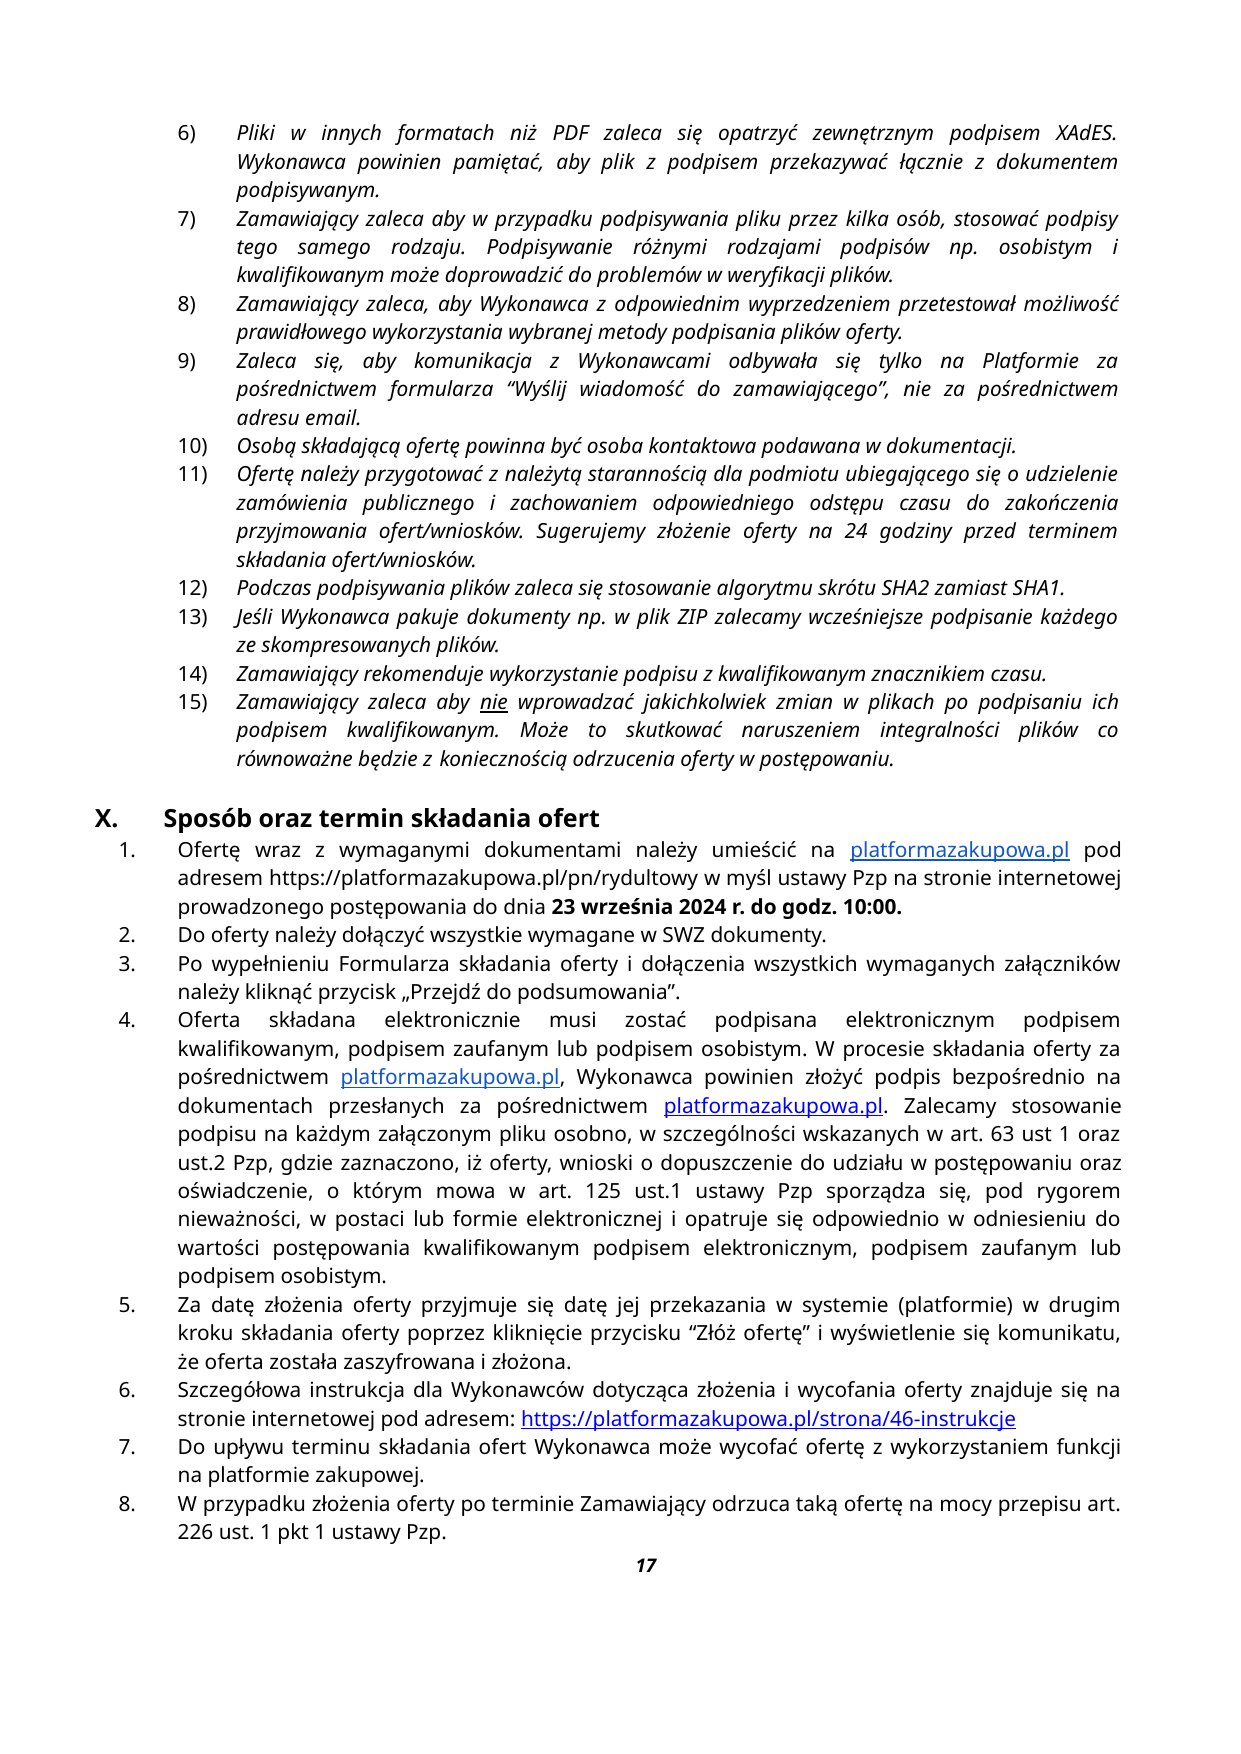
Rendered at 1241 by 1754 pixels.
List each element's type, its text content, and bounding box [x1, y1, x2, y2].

list Osobą składającą ofertę powinna być osoba kontaktowa podawana w dokumentacji. [177, 431, 1122, 459]
list Zamawiający zaleca aby w przypadku podpisywania pliku przez kilka osób, stosować podpisy tego samego rodzaju. Podpisywanie różnymi rodzajami podpisów np. osobistym i kwalifikowanym może doprowadzić do problemów w weryfikacji plików. [177, 204, 1122, 289]
list Oferta składana elektronicznie musi zostać podpisana elektronicznym podpisem kwalifikowanym, podpisem zaufanym lub podpisem osobistym. W procesie składania oferty za pośrednictwem platformazakupowa.pl, Wykonawca powinien złożyć podpis bezpośrednio na dokumentach przesłanych za pośrednictwem platformazakupowa.pl. Zalecamy stosowanie podpisu na każdym załączonym pliku osobno, w szczególności wskazanych w art. 63 ust 1 oraz ust.2 Pzp, gdzie zaznaczono, iż oferty, wnioski o dopuszczenie do udziału w postępowaniu oraz oświadczenie, o którym mowa w art. 125 ust.1 ustawy Pzp sporządza się, pod rygorem nieważności, w postaci lub formie elektronicznej i opatruje się odpowiednio w odniesieniu do wartości postępowania kwalifikowanym podpisem elektronicznym, podpisem zaufanym lub podpisem osobistym. [118, 1006, 1122, 1290]
list Szczegółowa instrukcja dla Wykonawców dotycząca złożenia i wycofania oferty znajduje się na stronie internetowej pod adresem: https://platformazakupowa.pl/strona/46-instrukcje [118, 1375, 1122, 1432]
list Zamawiający rekomenduje wykorzystanie podpisu z kwalifikowanym znacznikiem czasu. [177, 659, 1122, 687]
list Do upływu terminu składania ofert Wykonawca może wycofać ofertę z wykorzystaniem funkcji na platformie zakupowej. [118, 1432, 1122, 1489]
list Pliki w innych formatach niż PDF zaleca się opatrzyć zewnętrznym podpisem XAdES. Wykonawca powinien pamiętać, aby plik z podpisem przekazywać łącznie z dokumentem podpisywanym. [177, 118, 1122, 204]
list Za datę złożenia oferty przyjmuje się datę jej przekazania w systemie (platformie) w drugim kroku składania oferty poprzez kliknięcie przycisku “Złóż ofertę” i wyświetlenie się komunikatu, że oferta została zaszyfrowana i złożona. [118, 1290, 1122, 1375]
list Zamawiający zaleca, aby Wykonawca z odpowiednim wyprzedzeniem przetestował możliwość prawidłowego wykorzystania wybranej metody podpisania plików oferty. [177, 289, 1122, 346]
list Jeśli Wykonawca pakuje dokumenty np. w plik ZIP zalecamy wcześniejsze podpisanie każdego ze skompresowanych plików. [177, 602, 1122, 659]
list Podczas podpisywania plików zaleca się stosowanie algorytmu skrótu SHA2 zamiast SHA1. [177, 573, 1122, 602]
list Do oferty należy dołączyć wszystkie wymagane w SWZ dokumenty. [118, 920, 1122, 949]
list Ofertę wraz z wymaganymi dokumentami należy umieścić na platformazakupowa.pl pod adresem https://platformazakupowa.pl/pn/rydultowy w myśl ustawy Pzp na stronie internetowej prowadzonego postępowania do dnia 23 września 2024 r. do godz. 10:00. [118, 835, 1122, 920]
list W przypadku złożenia oferty po terminie Zamawiający odrzuca taką ofertę na mocy przepisu art. 226 ust. 1 pkt 1 ustawy Pzp. [118, 1489, 1122, 1546]
subtitle Sposób oraz termin składania ofert [118, 801, 1122, 835]
list Ofertę należy przygotować z należytą starannością dla podmiotu ubiegającego się o udzielenie zamówienia publicznego i zachowaniem odpowiedniego odstępu czasu do zakończenia przyjmowania ofert/wniosków. Sugerujemy złożenie oferty na 24 godziny przed terminem składania ofert/wniosków. [177, 459, 1122, 573]
list Zaleca się, aby komunikacja z Wykonawcami odbywała się tylko na Platformie za pośrednictwem formularza “Wyślij wiadomość do zamawiającego”, nie za pośrednictwem adresu email. [177, 346, 1122, 431]
list Po wypełnieniu Formularza składania oferty i dołączenia wszystkich wymaganych załączników należy kliknąć przycisk „Przejdź do podsumowania”. [118, 949, 1122, 1006]
list Zamawiający zaleca aby nie wprowadzać jakichkolwiek zmian w plikach po podpisaniu ich podpisem kwalifikowanym. Może to skutkować naruszeniem integralności plików co równoważne będzie z koniecznością odrzucenia oferty w postępowaniu. [177, 687, 1122, 772]
